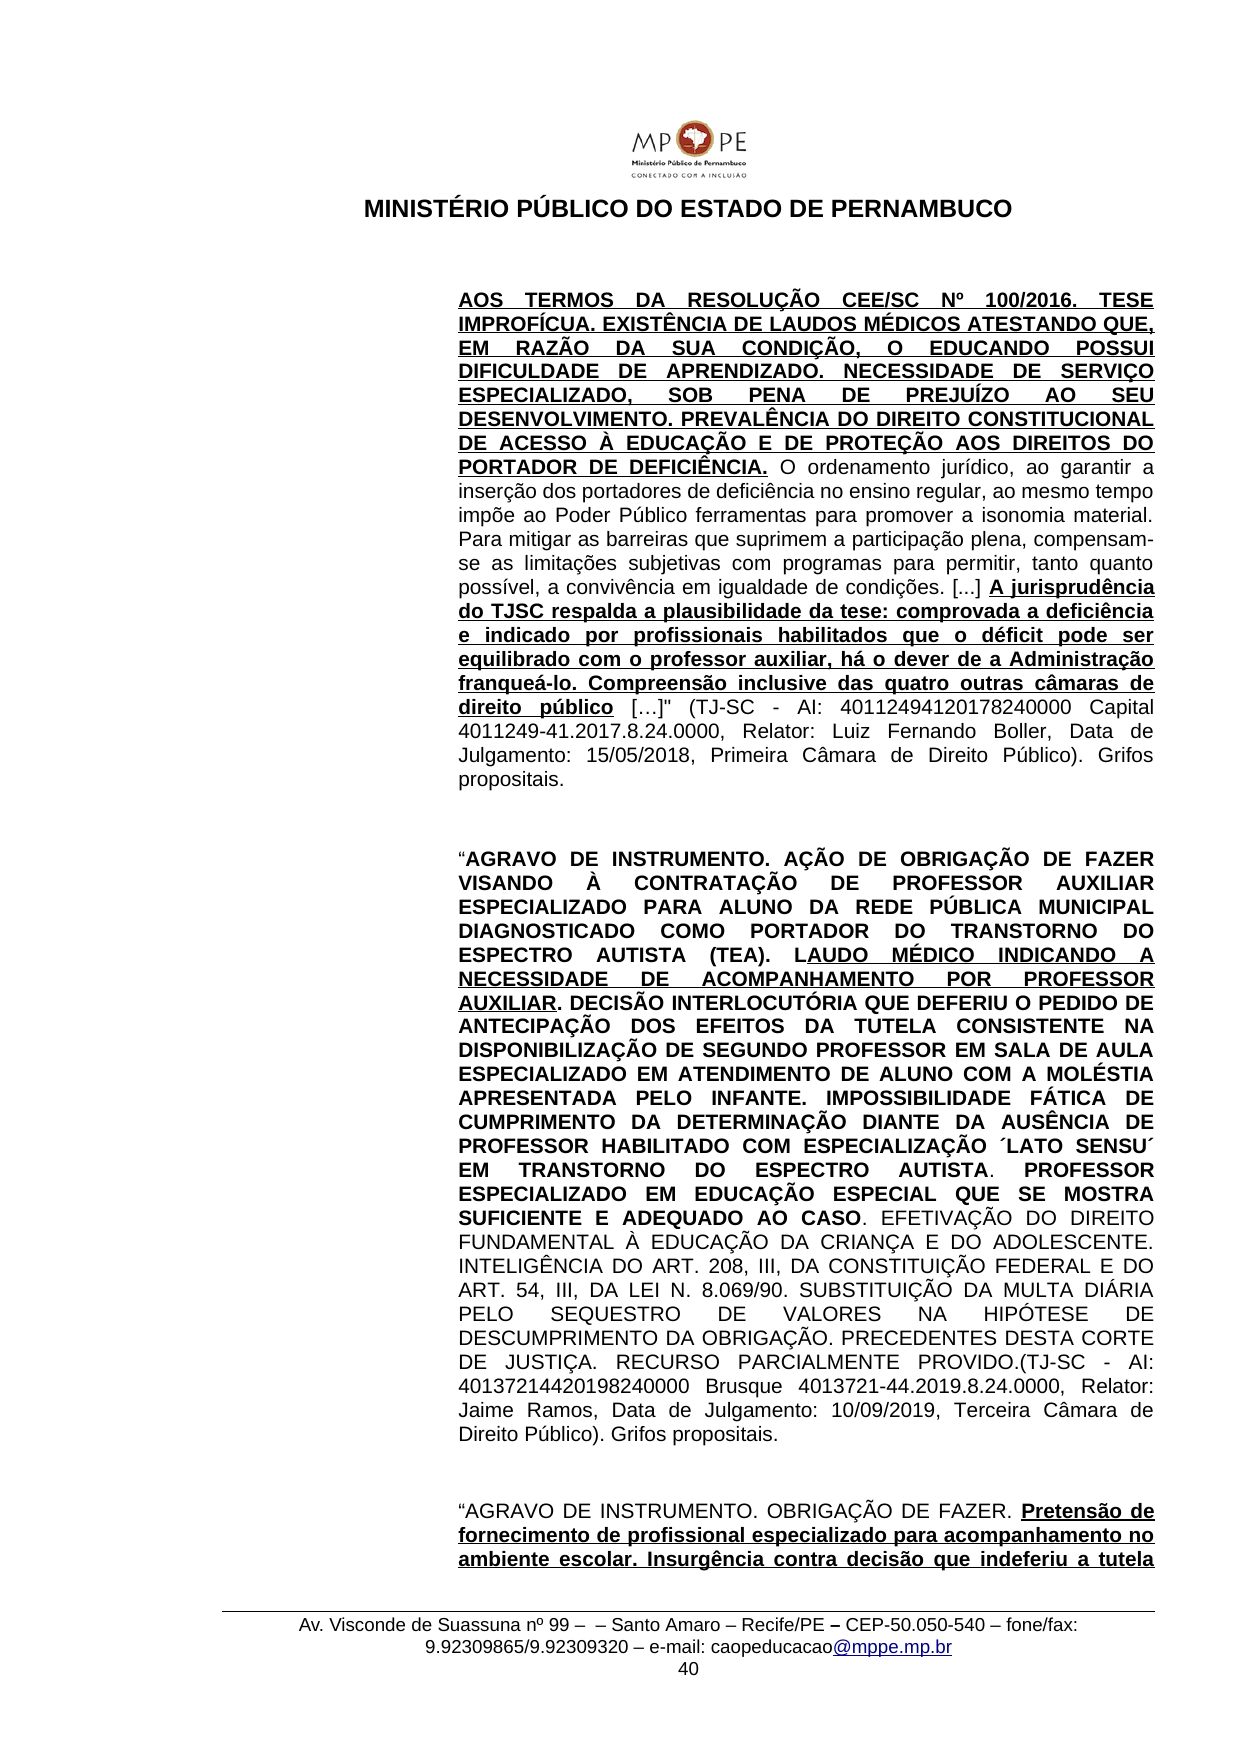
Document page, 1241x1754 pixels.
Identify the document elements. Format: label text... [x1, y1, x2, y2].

text DE ACESSO À EDUCAÇÃO E DE PROTEÇÃO AOS DIREITOS DO [458, 429, 1155, 452]
text ESPECIALIZADO, SOB PENA DE PREJUÍZO AO SEU [458, 381, 1155, 404]
text “AGRAVO DE INSTRUMENTO. OBRIGAÇÃO DE FAZER. Pretensão de fornecimento de profissional especializado para acompanhamento no [458, 1498, 1155, 1543]
text EM RAZÃO DA SUA CONDIÇÃO, O EDUCANDO POSSUI [458, 333, 1155, 356]
text “AGRAVO DE INSTRUMENTO. AÇÃO DE OBRIGAÇÃO DE FAZER VISANDO À CONTRATAÇÃO DE PROFESSOR AUXILIAR ESPECIALIZADO PARA ALUNO DA REDE PÚBLICA MUNICIPAL DIAGNOSTICADO COMO PORTADOR DO TRANSTORNO DO ESPECTRO AUTISTA (TEA). LAUDO MÉDICO INDICANDO A NECESSIDADE DE ACOMPANHAMENTO POR PROFESSOR [458, 847, 1155, 987]
text PORTADOR DE DEFICIÊNCIA. O ordenamento jurídico, ao garantir a inserção dos portadores de deficiência no ensino regular, ao mesmo tempo impõe ao Poder Público ferramentas para promover a isonomia material. Para mitigar as barreiras que suprimem a participação plena, compensam-se as limitações subjetivas com programas para permitir, tanto quanto possível, a convivência em igualdade de condições. [...] A jurisprudência do TJSC respalda a plausibilidade da tese: comprovada a deficiência e indicado por profissionais habilitados que o déficit pode ser equilibrado com o professor auxiliar, há o dever de a Administração [458, 453, 1155, 668]
text DESENVOLVIMENTO. PREVALÊNCIA DO DIREITO CONSTITUCIONAL [458, 405, 1155, 428]
text franqueá-lo. Compreensão inclusive das quatro outras câmaras de [458, 669, 1155, 692]
text AOS TERMOS DA RESOLUÇÃO CEE/SC Nº 100/2016. TESE IMPROFÍCUA. EXISTÊNCIA DE LAUDOS MÉDICOS ATESTANDO QUE, [458, 287, 1155, 332]
text ambiente escolar. Insurgência contra decisão que indeferiu a tutela [458, 1544, 1155, 1567]
text DIFICULDADE DE APRENDIZADO. NECESSIDADE DE SERVIÇO [458, 357, 1155, 380]
text direito público […]" (TJ-SC - AI: 40112494120178240000 Capital 4011249-41.2017.8.24.0000, Relator: Luiz Fernando Boller, Data de Julgamento: 15/05/2018, Primeira Câmara de Direito Público). Grifos propositais. [458, 693, 1155, 791]
picture [604, 103, 773, 194]
text AUXILIAR. DECISÃO INTERLOCUTÓRIA QUE DEFERIU O PEDIDO DE ANTECIPAÇÃO DOS EFEITOS DA TUTELA CONSISTENTE NA DISPONIBILIZAÇÃO DE SEGUNDO PROFESSOR EM SALA DE AULA ESPECIALIZADO EM ATENDIMENTO DE ALUNO COM A MOLÉSTIA APRESENTADA PELO INFANTE. IMPOSSIBILIDADE FÁTICA DE CUMPRIMENTO DA DETERMINAÇÃO DIANTE DA AUSÊNCIA DE PROFESSOR HABILITADO COM ESPECIALIZAÇÃO ´LATO SENSU´ EM TRANSTORNO DO ESPECTRO AUTISTA. PROFESSOR ESPECIALIZADO EM EDUCAÇÃO ESPECIAL QUE SE MOSTRA SUFICIENTE E ADEQUADO AO CASO. EFETIVAÇÃO DO DIREITO FUNDAMENTAL À EDUCAÇÃO DA CRIANÇA E DO ADOLESCENTE. INTELIGÊNCIA DO ART. 208, III, DA CONSTITUIÇÃO FEDERAL E DO ART. 54, III, DA LEI N. 8.069/90. SUBSTITUIÇÃO DA MULTA DIÁRIA PELO SEQUESTRO DE VALORES NA HIPÓTESE DE DESCUMPRIMENTO DA OBRIGAÇÃO. PRECEDENTES DESTA CORTE DE JUSTIÇA. RECURSO PARCIALMENTE PROVIDO.(TJ-SC - AI: 40137214420198240000 Brusque 4013721-44.2019.8.24.0000, Relator: Jaime Ramos, Data de Julgamento: 10/09/2019, Terceira Câmara de Direito Público). Grifos propositais. [458, 988, 1155, 1446]
